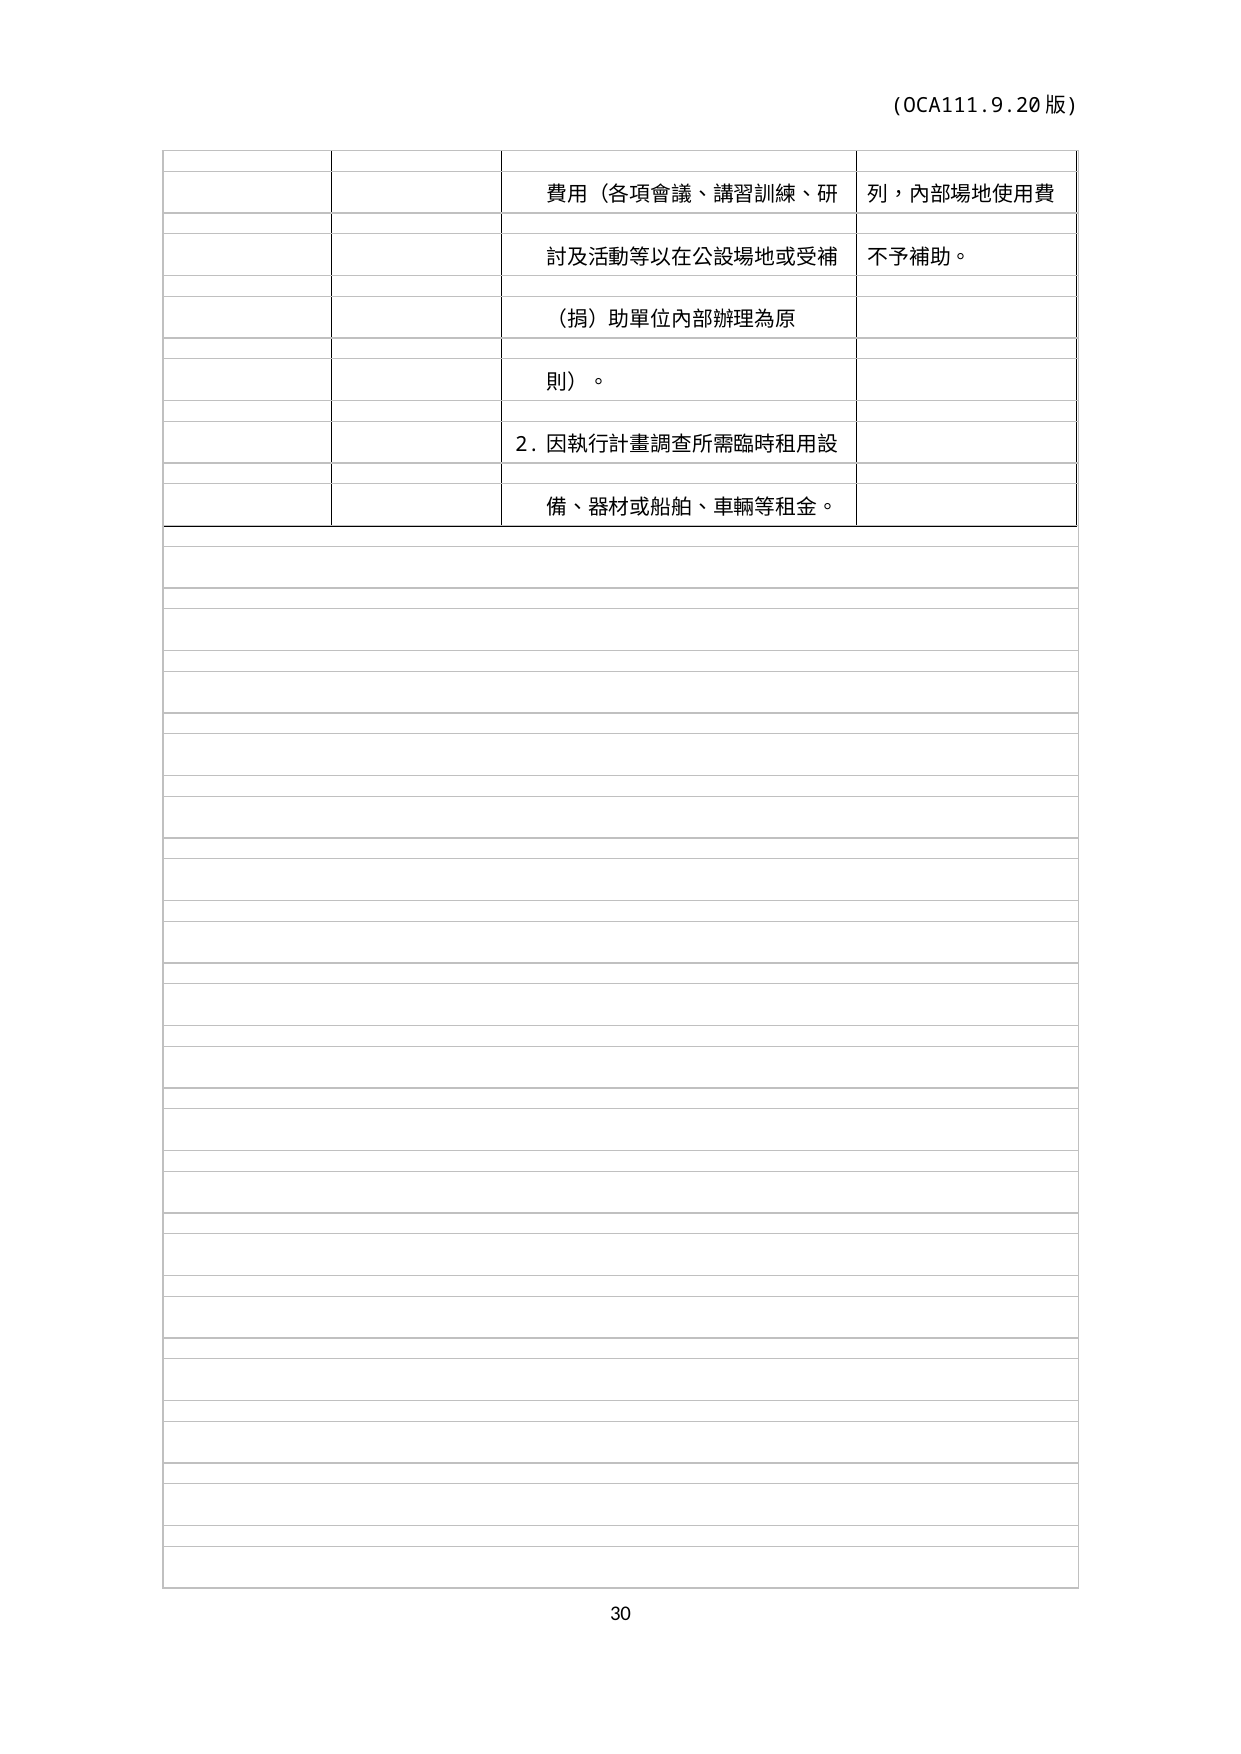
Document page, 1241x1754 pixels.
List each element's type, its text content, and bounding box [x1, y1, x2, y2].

table_cell 場地使用費：辦理活動租借場地費用（各項會議、講習訓練、研討及活動等以在公設場地或受補（捐）助單位內部辦理為原則）。 因執行計畫調查所需臨時租用設備、器材或船舶、車輛等租金。 [502, 214, 856, 233]
table_cell [164, 276, 331, 296]
table_cell [332, 172, 501, 212]
table_cell [164, 172, 331, 212]
table_cell [164, 234, 331, 275]
table_cell 場地使用費：辦理活動租借場地費用（各項會議、講習訓練、研討及活動等以在公設場地或受補（捐）助單位內部辦理為原則）。 因執行計畫調查所需臨時租用設備、器材或船舶、車輛等租金。 [502, 422, 856, 462]
table_cell [332, 276, 501, 296]
table_cell 場地使用費：辦理活動租借場地費用（各項會議、講習訓練、研討及活動等以在公設場地或受補（捐）助單位內部辦理為原則）。 因執行計畫調查所需臨時租用設備、器材或船舶、車輛等租金。 [502, 151, 856, 171]
table_cell [332, 297, 501, 337]
table_cell 場地使用費：辦理活動租借場地費用（各項會議、講習訓練、研討及活動等以在公設場地或受補（捐）助單位內部辦理為原則）。 因執行計畫調查所需臨時租用設備、器材或船舶、車輛等租金。 [502, 464, 856, 483]
table_cell [164, 401, 331, 421]
table_cell [857, 359, 1076, 400]
table_cell [332, 234, 501, 275]
table_cell 場地使用費：辦理活動租借場地費用（各項會議、講習訓練、研討及活動等以在公設場地或受補（捐）助單位內部辦理為原則）。 因執行計畫調查所需臨時租用設備、器材或船舶、車輛等租金。 [502, 276, 856, 296]
table_cell [857, 297, 1076, 337]
table_cell 場地使用費：辦理活動租借場地費用（各項會議、講習訓練、研討及活動等以在公設場地或受補（捐）助單位內部辦理為原則）。 因執行計畫調查所需臨時租用設備、器材或船舶、車輛等租金。 [502, 297, 856, 337]
table_cell [164, 464, 331, 483]
table_cell [332, 464, 501, 483]
table_cell 場地使用費：辦理活動租借場地費用（各項會議、講習訓練、研討及活動等以在公設場地或受補（捐）助單位內部辦理為原則）。 因執行計畫調查所需臨時租用設備、器材或船舶、車輛等租金。 [502, 401, 856, 421]
table_cell [857, 484, 1076, 525]
table_cell [857, 276, 1076, 296]
table_cell 場地使用費：辦理活動租借場地費用（各項會議、講習訓練、研討及活動等以在公設場地或受補（捐）助單位內部辦理為原則）。 因執行計畫調查所需臨時租用設備、器材或船舶、車輛等租金。 [502, 359, 856, 400]
table_cell [857, 339, 1076, 358]
table_cell [857, 464, 1076, 483]
table_cell [164, 339, 331, 358]
table_cell 不予補助。 [857, 234, 1076, 275]
table_cell 場地使用費：辦理活動租借場地費用（各項會議、講習訓練、研討及活動等以在公設場地或受補（捐）助單位內部辦理為原則）。 因執行計畫調查所需臨時租用設備、器材或船舶、車輛等租金。 [502, 339, 856, 358]
table_cell [332, 339, 501, 358]
table_cell [332, 214, 501, 233]
table_cell 場地使用費：辦理活動租借場地費用（各項會議、講習訓練、研討及活動等以在公設場地或受補（捐）助單位內部辦理為原則）。 因執行計畫調查所需臨時租用設備、器材或船舶、車輛等租金。 [502, 234, 856, 275]
table_cell [164, 297, 331, 337]
table_cell [332, 401, 501, 421]
table_cell [857, 151, 1076, 171]
table_cell [857, 214, 1076, 233]
table_cell 場地使用費：辦理活動租借場地費用（各項會議、講習訓練、研討及活動等以在公設場地或受補（捐）助單位內部辦理為原則）。 因執行計畫調查所需臨時租用設備、器材或船舶、車輛等租金。 [502, 172, 856, 212]
table_cell [332, 422, 501, 462]
table_cell [164, 151, 331, 171]
table_cell [857, 422, 1076, 462]
table_cell [164, 484, 331, 525]
table_cell [332, 151, 501, 171]
table_cell [332, 484, 501, 525]
table_cell [332, 359, 501, 400]
table_cell 場地使用費：辦理活動租借場地費用（各項會議、講習訓練、研討及活動等以在公設場地或受補（捐）助單位內部辦理為原則）。 因執行計畫調查所需臨時租用設備、器材或船舶、車輛等租金。 [502, 484, 856, 525]
table_cell [164, 422, 331, 462]
table_cell 列，內部場地使用費 [857, 172, 1076, 212]
table_cell [164, 359, 331, 400]
table_cell [857, 401, 1076, 421]
table_cell [164, 214, 331, 233]
